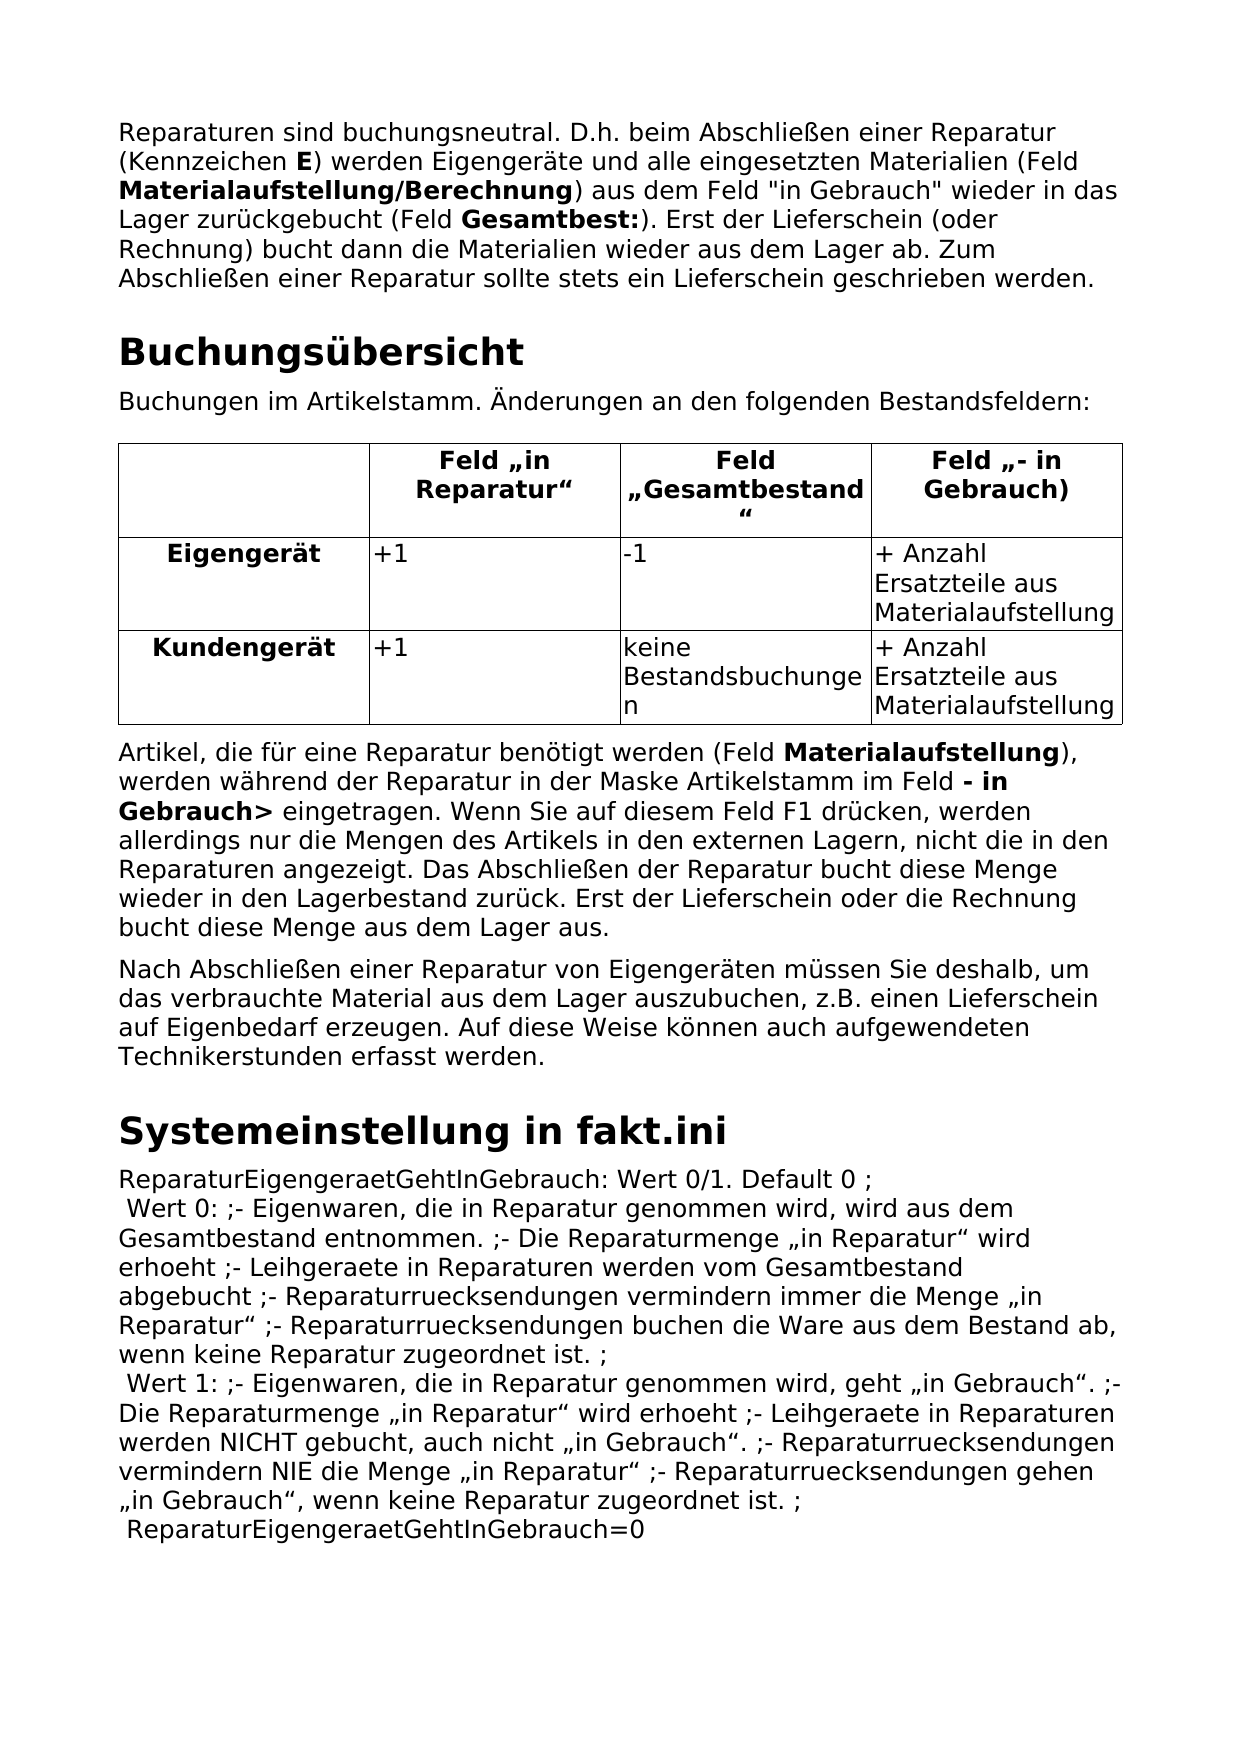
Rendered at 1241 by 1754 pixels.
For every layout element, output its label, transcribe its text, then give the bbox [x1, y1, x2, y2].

text Reparaturen sind buchungsneutral. D.h. beim Abschließen einer Reparatur (Kennzeichen E) werden Eigengeräte und alle eingesetzten Materialien (Feld Materialaufstellung/Berechnung) aus dem Feld "in Gebrauch" wieder in das Lager zurückgebucht (Feld Gesamtbest:). Erst der Lieferschein (oder Rechnung) bucht dann die Materialien wieder aus dem Lager ab. Zum Abschließen einer Reparatur sollte stets ein Lieferschein geschrieben werden. [118, 118, 1122, 293]
table_cell -1 [621, 538, 871, 630]
text Nach Abschließen einer Reparatur von Eigengeräten müssen Sie deshalb, um das verbrauchte Material aus dem Lager auszubuchen, z.B. einen Lieferschein auf Eigenbedarf erzeugen. Auf diese Weise können auch aufgewendeten Technikerstunden erfasst werden. [118, 955, 1122, 1072]
table_cell +1 [370, 631, 620, 723]
table_cell Eigengerät [119, 538, 369, 630]
table_header [119, 444, 369, 537]
table_cell +1 [370, 538, 620, 630]
text Buchungen im Artikelstamm. Änderungen an den folgenden Bestandsfeldern: [118, 387, 1122, 416]
text Artikel, die für eine Reparatur benötigt werden (Feld Materialaufstellung), werden während der Reparatur in der Maske Artikelstamm im Feld - in Gebrauch> eingetragen. Wenn Sie auf diesem Feld F1 drücken, werden allerdings nur die Mengen des Artikels in den externen Lagern, nicht die in den Reparaturen angezeigt. Das Abschließen der Reparatur bucht diese Menge wieder in den Lagerbestand zurück. Erst der Lieferschein oder die Rechnung bucht diese Menge aus dem Lager aus. [118, 738, 1122, 943]
table_header Feld „in Reparatur“ [370, 444, 620, 537]
subtitle Buchungsübersicht [118, 331, 1122, 374]
table_cell keine Bestandsbuchungen [621, 631, 871, 723]
table_header Feld „Gesamtbestand“ [621, 444, 871, 537]
text ReparaturEigengeraetGehtInGebrauch: Wert 0/1. Default 0 ; Wert 0: ;- Eigenwaren, die in Reparatur genommen wird, wird aus dem Gesamtbestand entnommen. ;- Die Reparaturmenge „in Reparatur“ wird erhoeht ;- Leihgeraete in Reparaturen werden vom Gesamtbestand abgebucht ;- Reparaturruecksendungen vermindern immer die Menge „in Reparatur“ ;- Reparaturruecksendungen buchen die Ware aus dem Bestand ab, wenn keine Reparatur zugeordnet ist. ; Wert 1: ;- Eigenwaren, die in Reparatur genommen wird, geht „in Gebrauch“. ;- Die Reparaturmenge „in Reparatur“ wird erhoeht ;- Leihgeraete in Reparaturen werden NICHT gebucht, auch nicht „in Gebrauch“. ;- Reparaturruecksendungen vermindern NIE die Menge „in Reparatur“ ;- Reparaturruecksendungen gehen „in Gebrauch“, wenn keine Reparatur zugeordnet ist. ; ReparaturEigengeraetGehtInGebrauch=0 [118, 1165, 1122, 1544]
table_header Feld „- in Gebrauch) [872, 444, 1122, 537]
table_cell + Anzahl Ersatzteile aus Materialaufstellung [872, 538, 1122, 630]
table_cell + Anzahl Ersatzteile aus Materialaufstellung [872, 631, 1122, 723]
table_cell Kundengerät [119, 631, 369, 723]
subtitle Systemeinstellung in fakt.ini [118, 1109, 1122, 1153]
